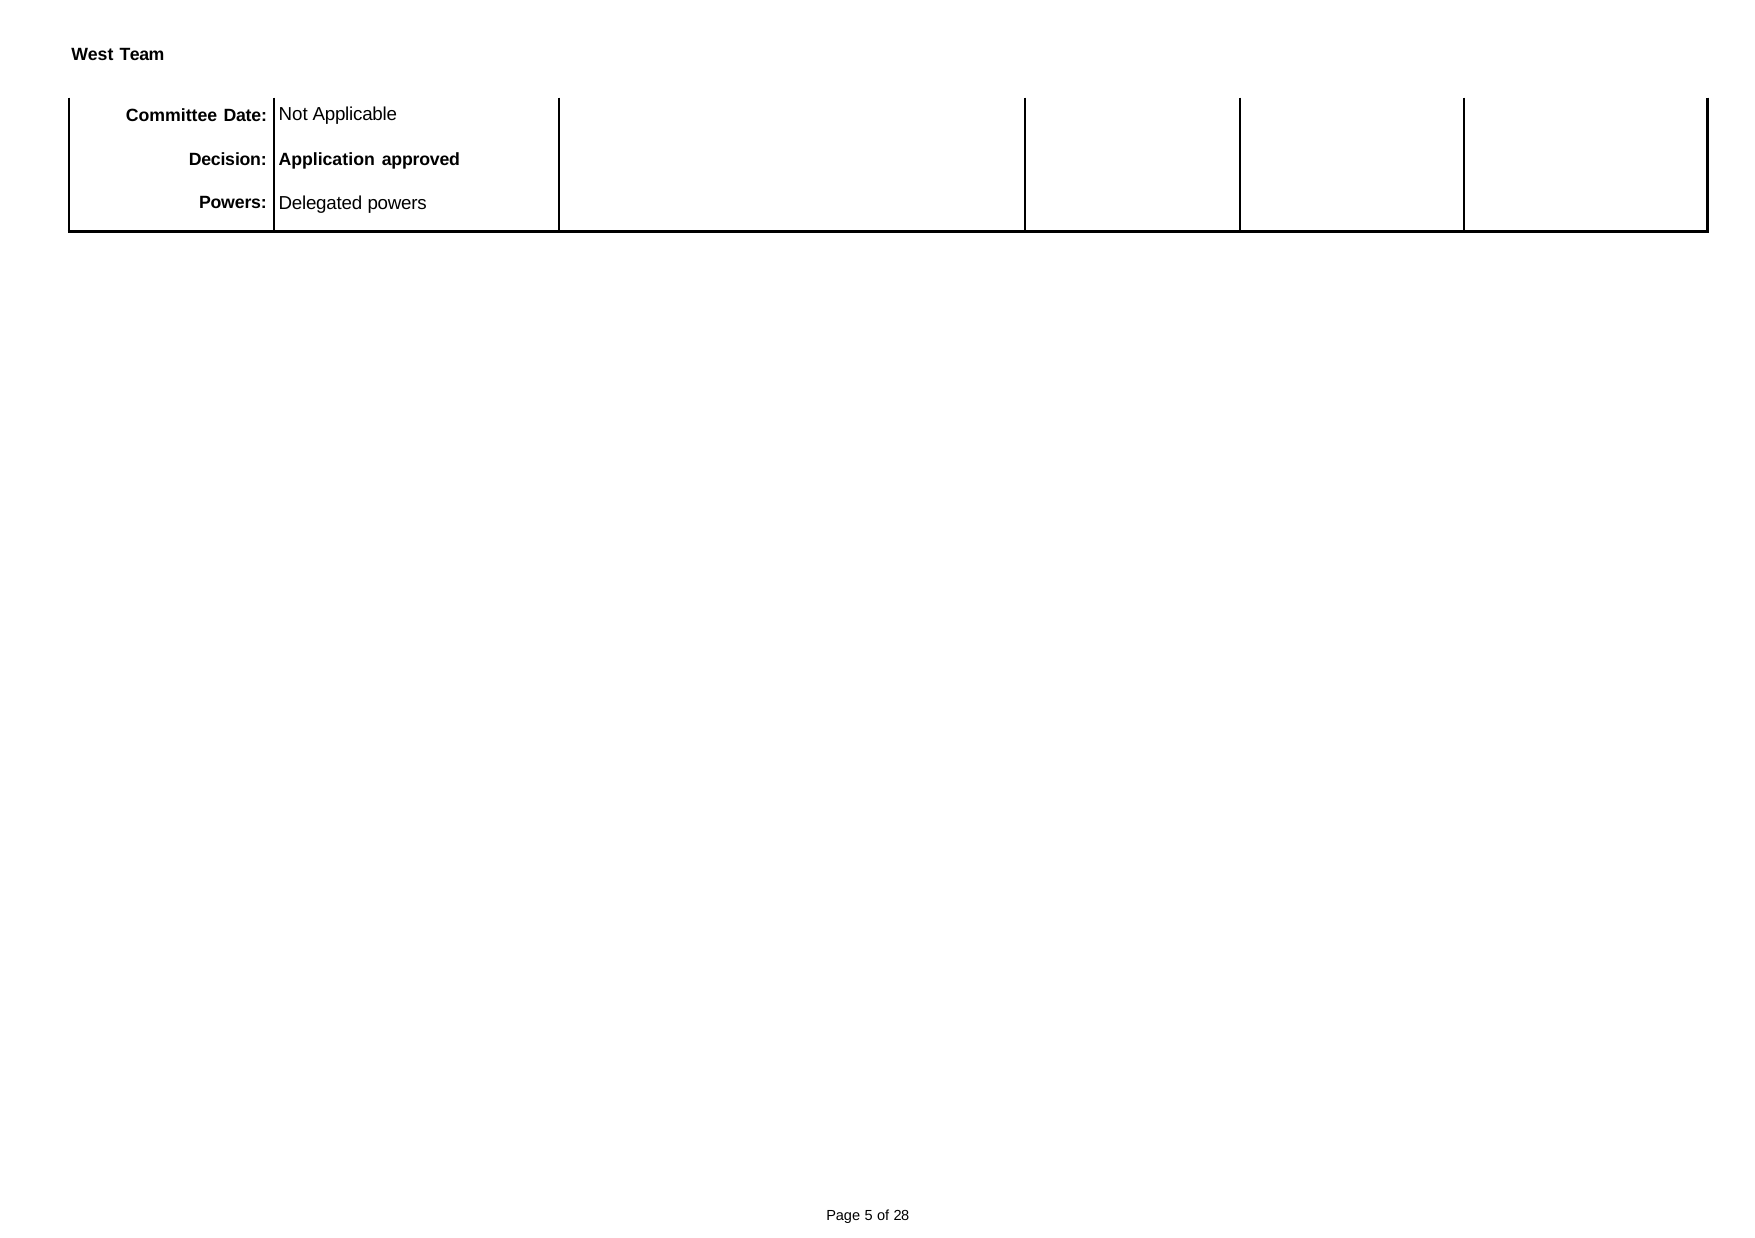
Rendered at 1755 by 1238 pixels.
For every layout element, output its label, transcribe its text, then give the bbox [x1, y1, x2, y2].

table_cell [1241, 185, 1463, 230]
table_cell Powers: [70, 185, 273, 230]
table_cell Decision: [70, 141, 273, 185]
table_cell [1241, 141, 1463, 185]
table_cell [560, 141, 1024, 185]
table_cell [560, 185, 1024, 230]
table_cell [1465, 141, 1706, 185]
table_cell [560, 98, 1024, 141]
table_cell [1465, 185, 1706, 230]
table_cell [1241, 98, 1463, 141]
table_cell Delegated powers [275, 185, 558, 230]
table_cell Not Applicable [275, 98, 558, 141]
table_cell [1026, 98, 1239, 141]
table_cell Committee Date: [70, 98, 273, 141]
table_cell [1465, 98, 1706, 141]
table_cell [1026, 141, 1239, 185]
table_cell [1026, 185, 1239, 230]
table_cell Application approved [275, 141, 558, 185]
